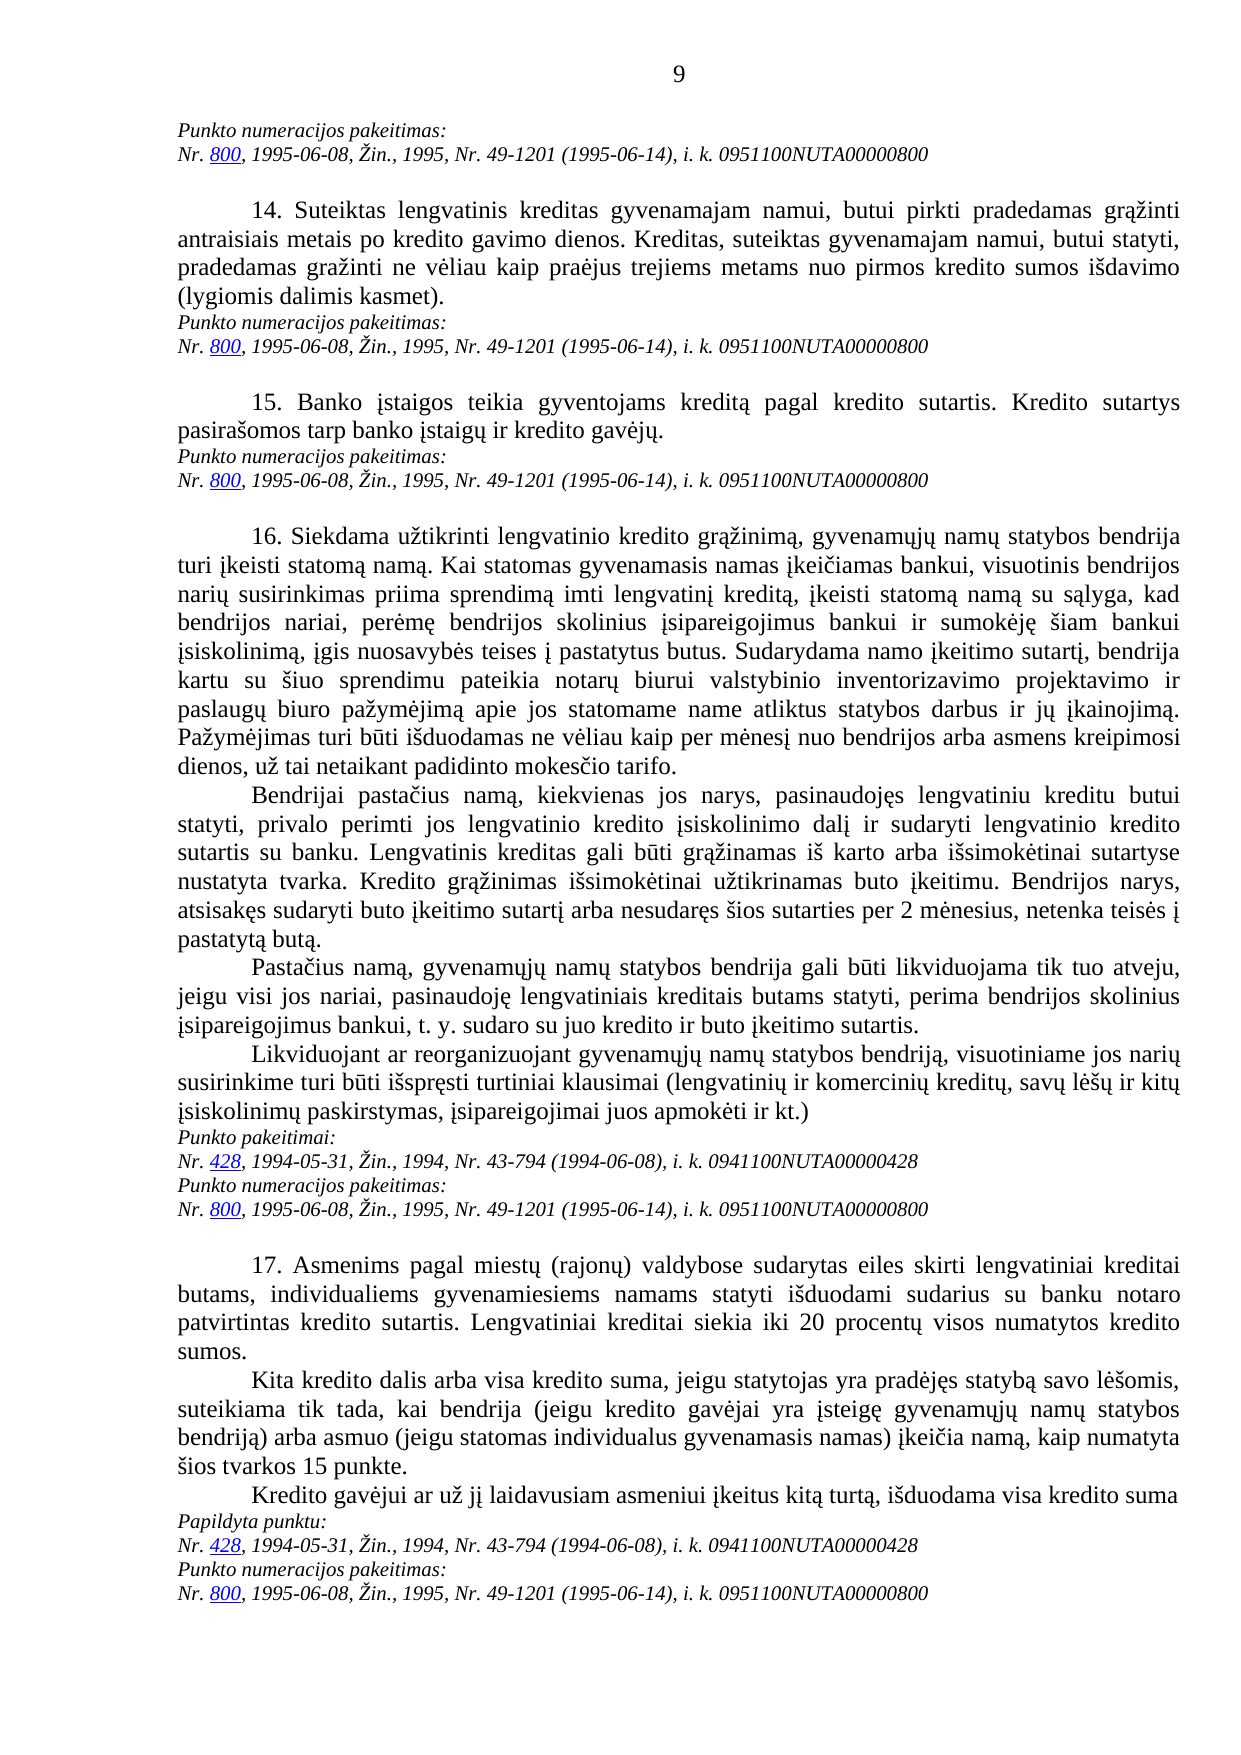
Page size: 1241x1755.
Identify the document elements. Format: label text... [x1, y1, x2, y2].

text 16. Siekdama užtikrinti lengvatinio kredito grąžinimą, gyvenamųjų namų statybos bendrija turi įkeisti statomą namą. Kai statomas gyvenamasis namas įkeičiamas bankui, visuotinis bendrijos narių susirinkimas priima sprendimą imti lengvatinį kreditą, įkeisti statomą namą su sąlyga, kad bendrijos nariai, perėmę bendrijos skolinius įsipareigojimus bankui ir sumokėję šiam bankui įsiskolinimą, įgis nuosavybės teises į pastatytus butus. Sudarydama namo įkeitimo sutartį, bendrija kartu su šiuo sprendimu pateikia notarų biurui valstybinio inventorizavimo projektavimo ir paslaugų biuro pažymėjimą apie jos statomame name atliktus statybos darbus ir jų įkainojimą. Pažymėjimas turi būti išduodamas ne vėliau kaip per mėnesį nuo bendrijos arba asmens kreipimosi dienos, už tai netaikant padidinto mokesčio tarifo. [177, 521, 1181, 780]
text Punkto numeracijos pakeitimas: [177, 444, 1181, 468]
text 15. Banko įstaigos teikia gyventojams kreditą pagal kredito sutartis. Kredito sutartys pasirašomos tarp banko įstaigų ir kredito gavėjų. [177, 387, 1181, 444]
text Nr. 800, 1995-06-08, Žin., 1995, Nr. 49-1201 (1995-06-14), i. k. 0951100NUTA00000800 [177, 142, 1181, 166]
text Kredito gavėjui ar už jį laidavusiam asmeniui įkeitus kitą turtą, išduodama visa kredito suma [177, 1480, 1181, 1509]
text Punkto numeracijos pakeitimas: [177, 1557, 1181, 1581]
text Likviduojant ar reorganizuojant gyvenamųjų namų statybos bendriją, visuotiniame jos narių susirinkime turi būti išspręsti turtiniai klausimai (lengvatinių ir komercinių kreditų, savų lėšų ir kitų įsiskolinimų paskirstymas, įsipareigojimai juos apmokėti ir kt.) [177, 1039, 1181, 1125]
text Bendrijai pastačius namą, kiekvienas jos narys, pasinaudojęs lengvatiniu kreditu butui statyti, privalo perimti jos lengvatinio kredito įsiskolinimo dalį ir sudaryti lengvatinio kredito sutartis su banku. Lengvatinis kreditas gali būti grąžinamas iš karto arba išsimokėtinai sutartyse nustatyta tvarka. Kredito grąžinimas išsimokėtinai užtikrinamas buto įkeitimu. Bendrijos narys, atsisakęs sudaryti buto įkeitimo sutartį arba nesudaręs šios sutarties per 2 mėnesius, netenka teisės į pastatytą butą. [177, 780, 1181, 952]
text Punkto pakeitimai: [177, 1125, 1181, 1149]
text 17. Asmenims pagal miestų (rajonų) valdybose sudarytas eiles skirti lengvatiniai kreditai butams, individualiems gyvenamiesiems namams statyti išduodami sudarius su banku notaro patvirtintas kredito sutartis. Lengvatiniai kreditai siekia iki 20 procentų visos numatytos kredito sumos. [177, 1250, 1181, 1365]
text 14. Suteiktas lengvatinis kreditas gyvenamajam namui, butui pirkti pradedamas grąžinti antraisiais metais po kredito gavimo dienos. Kreditas, suteiktas gyvenamajam namui, butui statyti, pradedamas gražinti ne vėliau kaip praėjus trejiems metams nuo pirmos kredito sumos išdavimo (lygiomis dalimis kasmet). [177, 195, 1181, 310]
text Kita kredito dalis arba visa kredito suma, jeigu statytojas yra pradėjęs statybą savo lėšomis, suteikiama tik tada, kai bendrija (jeigu kredito gavėjai yra įsteigę gyvenamųjų namų statybos bendriją) arba asmuo (jeigu statomas individualus gyvenamasis namas) įkeičia namą, kaip numatyta šios tvarkos 15 punkte. [177, 1365, 1181, 1480]
text Nr. 428, 1994-05-31, Žin., 1994, Nr. 43-794 (1994-06-08), i. k. 0941100NUTA00000428 [177, 1149, 1181, 1173]
text Punkto numeracijos pakeitimas: [177, 310, 1181, 334]
text Punkto numeracijos pakeitimas: [177, 118, 1181, 142]
text Nr. 800, 1995-06-08, Žin., 1995, Nr. 49-1201 (1995-06-14), i. k. 0951100NUTA00000800 [177, 334, 1181, 358]
text Punkto numeracijos pakeitimas: [177, 1173, 1181, 1197]
text Nr. 428, 1994-05-31, Žin., 1994, Nr. 43-794 (1994-06-08), i. k. 0941100NUTA00000428 [177, 1533, 1181, 1557]
text Papildyta punktu: [177, 1509, 1181, 1533]
text Pastačius namą, gyvenamųjų namų statybos bendrija gali būti likviduojama tik tuo atveju, jeigu visi jos nariai, pasinaudoję lengvatiniais kreditais butams statyti, perima bendrijos skolinius įsipareigojimus bankui, t. y. sudaro su juo kredito ir buto įkeitimo sutartis. [177, 952, 1181, 1039]
text Nr. 800, 1995-06-08, Žin., 1995, Nr. 49-1201 (1995-06-14), i. k. 0951100NUTA00000800 [177, 468, 1181, 492]
text Nr. 800, 1995-06-08, Žin., 1995, Nr. 49-1201 (1995-06-14), i. k. 0951100NUTA00000800 [177, 1581, 1181, 1605]
text Nr. 800, 1995-06-08, Žin., 1995, Nr. 49-1201 (1995-06-14), i. k. 0951100NUTA00000800 [177, 1197, 1181, 1221]
